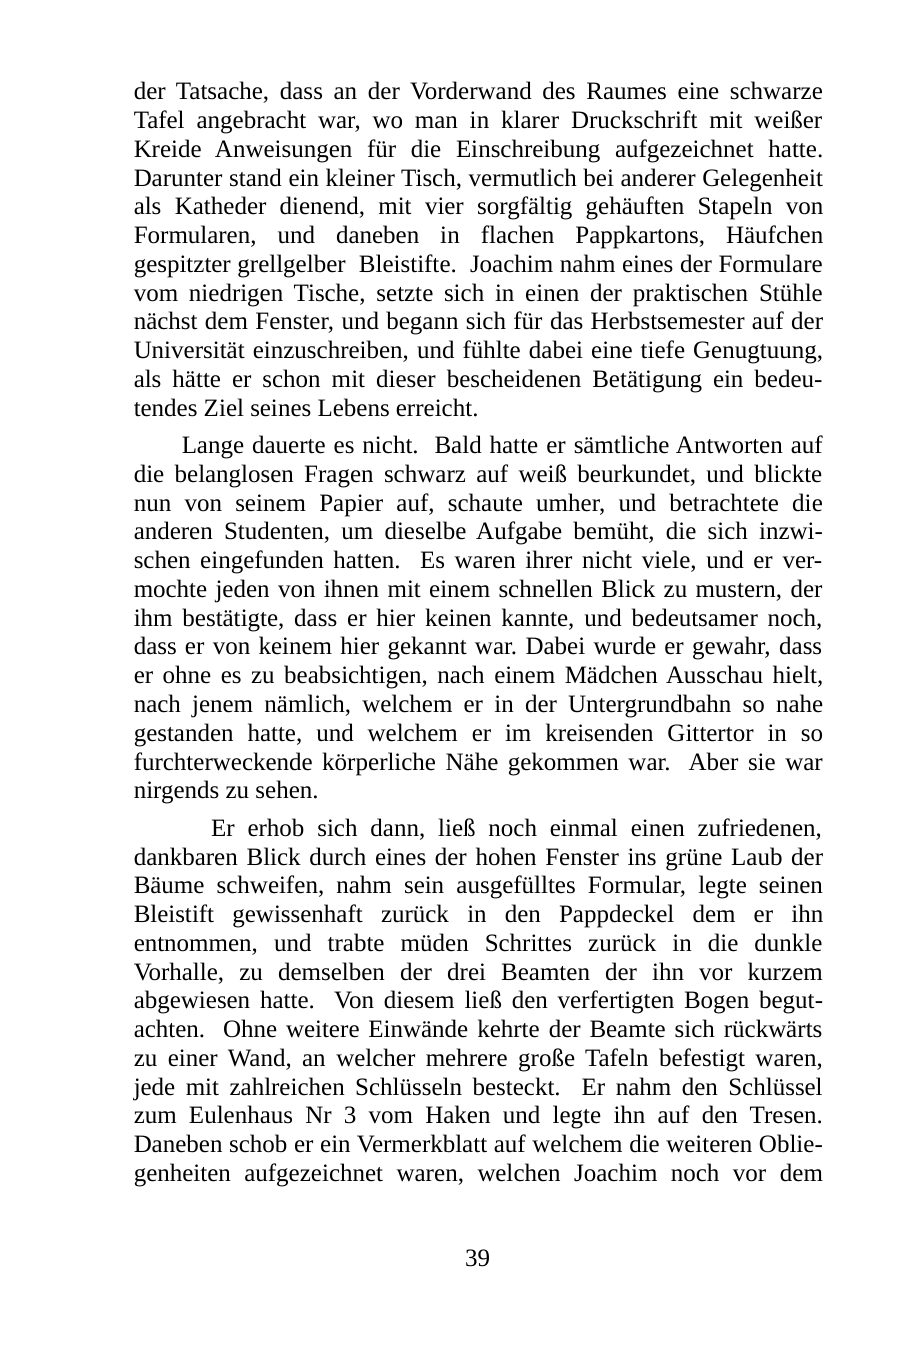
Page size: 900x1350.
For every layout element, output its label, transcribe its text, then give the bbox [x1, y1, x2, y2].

text Lange dauerte es nicht. Bald hatte er sämtliche Antworten auf die belanglosen Fragen schwarz auf weiß beurkundet, und blickte nun von seinem Papier auf, schaute umher, und betrachtete die anderen Studenten, um dieselbe Aufgabe bemüht, die sich inzwi-schen eingefunden hatten. Es waren ihrer nicht viele, und er ver-mochte jeden von ihnen mit einem schnellen Blick zu mustern, der ihm bestätigte, dass er hier keinen kannte, und bedeutsamer noch, dass er von keinem hier gekannt war. Dabei wurde er gewahr, dass er ohne es zu beabsichtigen, nach einem Mädchen Ausschau hielt, nach jenem nämlich, welchem er in der Untergrundbahn so nahe gestanden hatte, und welchem er im kreisenden Gittertor in so furchterweckende körperliche Nähe gekommen war. Aber sie war nirgends zu sehen. [133, 430, 823, 804]
text der Tatsache, dass an der Vorderwand des Raumes eine schwarze Tafel angebracht war, wo man in klarer Druckschrift mit weißer Kreide Anweisungen für die Einschreibung aufgezeichnet hatte. Darunter stand ein kleiner Tisch, vermutlich bei anderer Gelegenheit als Katheder dienend, mit vier sorgfältig gehäuften Stapeln von Formularen, und daneben in flachen Pappkartons, Häufchen gespitzter grellgelber Bleistifte. Joachim nahm eines der Formulare vom niedrigen Tische, setzte sich in einen der praktischen Stühle nächst dem Fenster, und begann sich für das Herbstsemester auf der Universität einzuschreiben, und fühlte dabei eine tiefe Genugtuung, als hätte er schon mit dieser bescheidenen Betätigung ein bedeu-tendes Ziel seines Lebens erreicht. [133, 76, 823, 421]
text Er erhob sich dann, ließ noch einmal einen zufriedenen, dankbaren Blick durch eines der hohen Fenster ins grüne Laub der Bäume schweifen, nahm sein ausgefülltes Formular, legte seinen Bleistift gewissenhaft zurück in den Pappdeckel dem er ihn entnommen, und trabte müden Schrittes zurück in die dunkle Vorhalle, zu demselben der drei Beamten der ihn vor kurzem abgewiesen hatte. Von diesem ließ den verfertigten Bogen begut-achten. Ohne weitere Einwände kehrte der Beamte sich rückwärts zu einer Wand, an welcher mehrere große Tafeln befestigt waren, jede mit zahlreichen Schlüsseln besteckt. Er nahm den Schlüssel zum Eulenhaus Nr 3 vom Haken und legte ihn auf den Tresen. Daneben schob er ein Vermerkblatt auf welchem die weiteren Oblie-genheiten aufgezeichnet waren, welchen Joachim noch vor dem [133, 813, 823, 1187]
